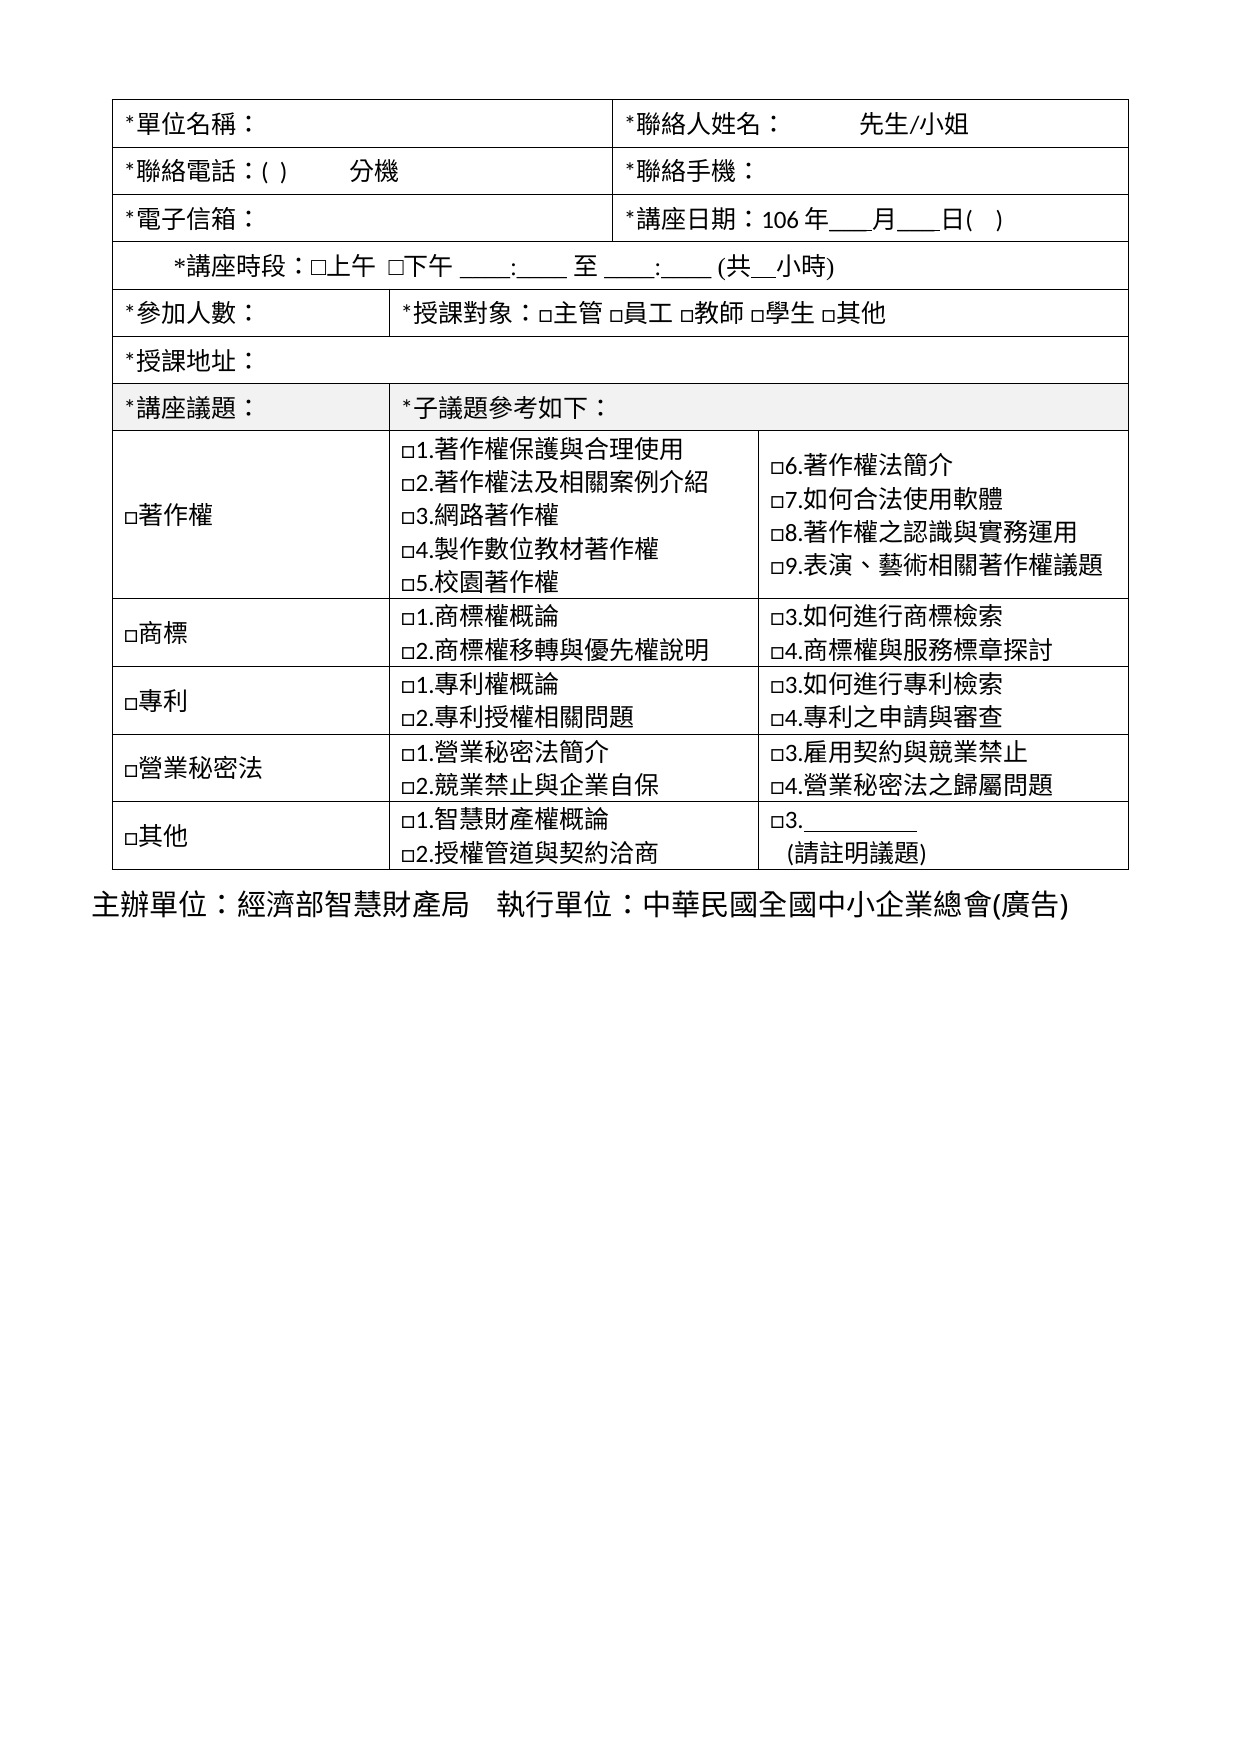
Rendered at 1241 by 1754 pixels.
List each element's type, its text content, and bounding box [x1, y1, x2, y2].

table_cell *參加人數： [113, 290, 389, 336]
table_cell □1.營業秘密法簡介 □2.競業禁止與企業自保 [390, 735, 758, 801]
table_cell *聯絡手機： [613, 148, 1128, 194]
table_header *聯絡人姓名： 先生/小姐 [613, 100, 1128, 147]
table_cell □1.商標權概論 □2.商標權移轉與優先權說明 [390, 599, 758, 666]
table_cell □6.著作權法簡介 □7.如何合法使用軟體 □8.著作權之認識與實務運用 □9.表演、藝術相關著作權議題 [759, 431, 1128, 598]
table_cell □營業秘密法 [113, 735, 389, 801]
table_cell *電子信箱： [113, 195, 612, 241]
table_header *單位名稱： [113, 100, 612, 147]
table_cell □商標 [113, 599, 389, 666]
table_cell □1.智慧財產權概論 □2.授權管道與契約洽商 [390, 802, 758, 869]
table_cell *聯絡電話：( ) 分機 [113, 148, 612, 194]
table_cell □3.如何進行商標檢索 □4.商標權與服務標章探討 [759, 599, 1128, 666]
table_cell *授課地址： [113, 337, 1128, 383]
table_cell *講座議題： [113, 384, 389, 430]
table_cell □3.雇用契約與競業禁止 □4.營業秘密法之歸屬問題 [759, 735, 1128, 801]
table_cell □著作權 [113, 431, 389, 598]
table_cell *子議題參考如下： [390, 384, 1128, 430]
text 主辦單位：經濟部智慧財產局 執行單位：中華民國全國中小企業總會(廣告) [91, 881, 1149, 924]
table_cell □1.專利權概論 □2.專利授權相關問題 [390, 667, 758, 733]
table_cell □其他 [113, 802, 389, 869]
table_cell □1.著作權保護與合理使用 □2.著作權法及相關案例介紹 □3.網路著作權 □4.製作數位教材著作權 □5.校園著作權 [390, 431, 758, 598]
table_cell *講座日期：106年___ 月___ 日( ) [613, 195, 1128, 241]
table_cell *授課對象：□主管 □員工 □教師 □學生 □其他 [390, 290, 1128, 336]
table_cell □3. (請註明議題) [759, 802, 1128, 869]
table_cell *講座時段：□上午 □下午 ____:____ 至 ____:____ (共 小時) [113, 242, 1128, 288]
table_cell □3.如何進行專利檢索 □4.專利之申請與審查 [759, 667, 1128, 733]
table_cell □專利 [113, 667, 389, 733]
